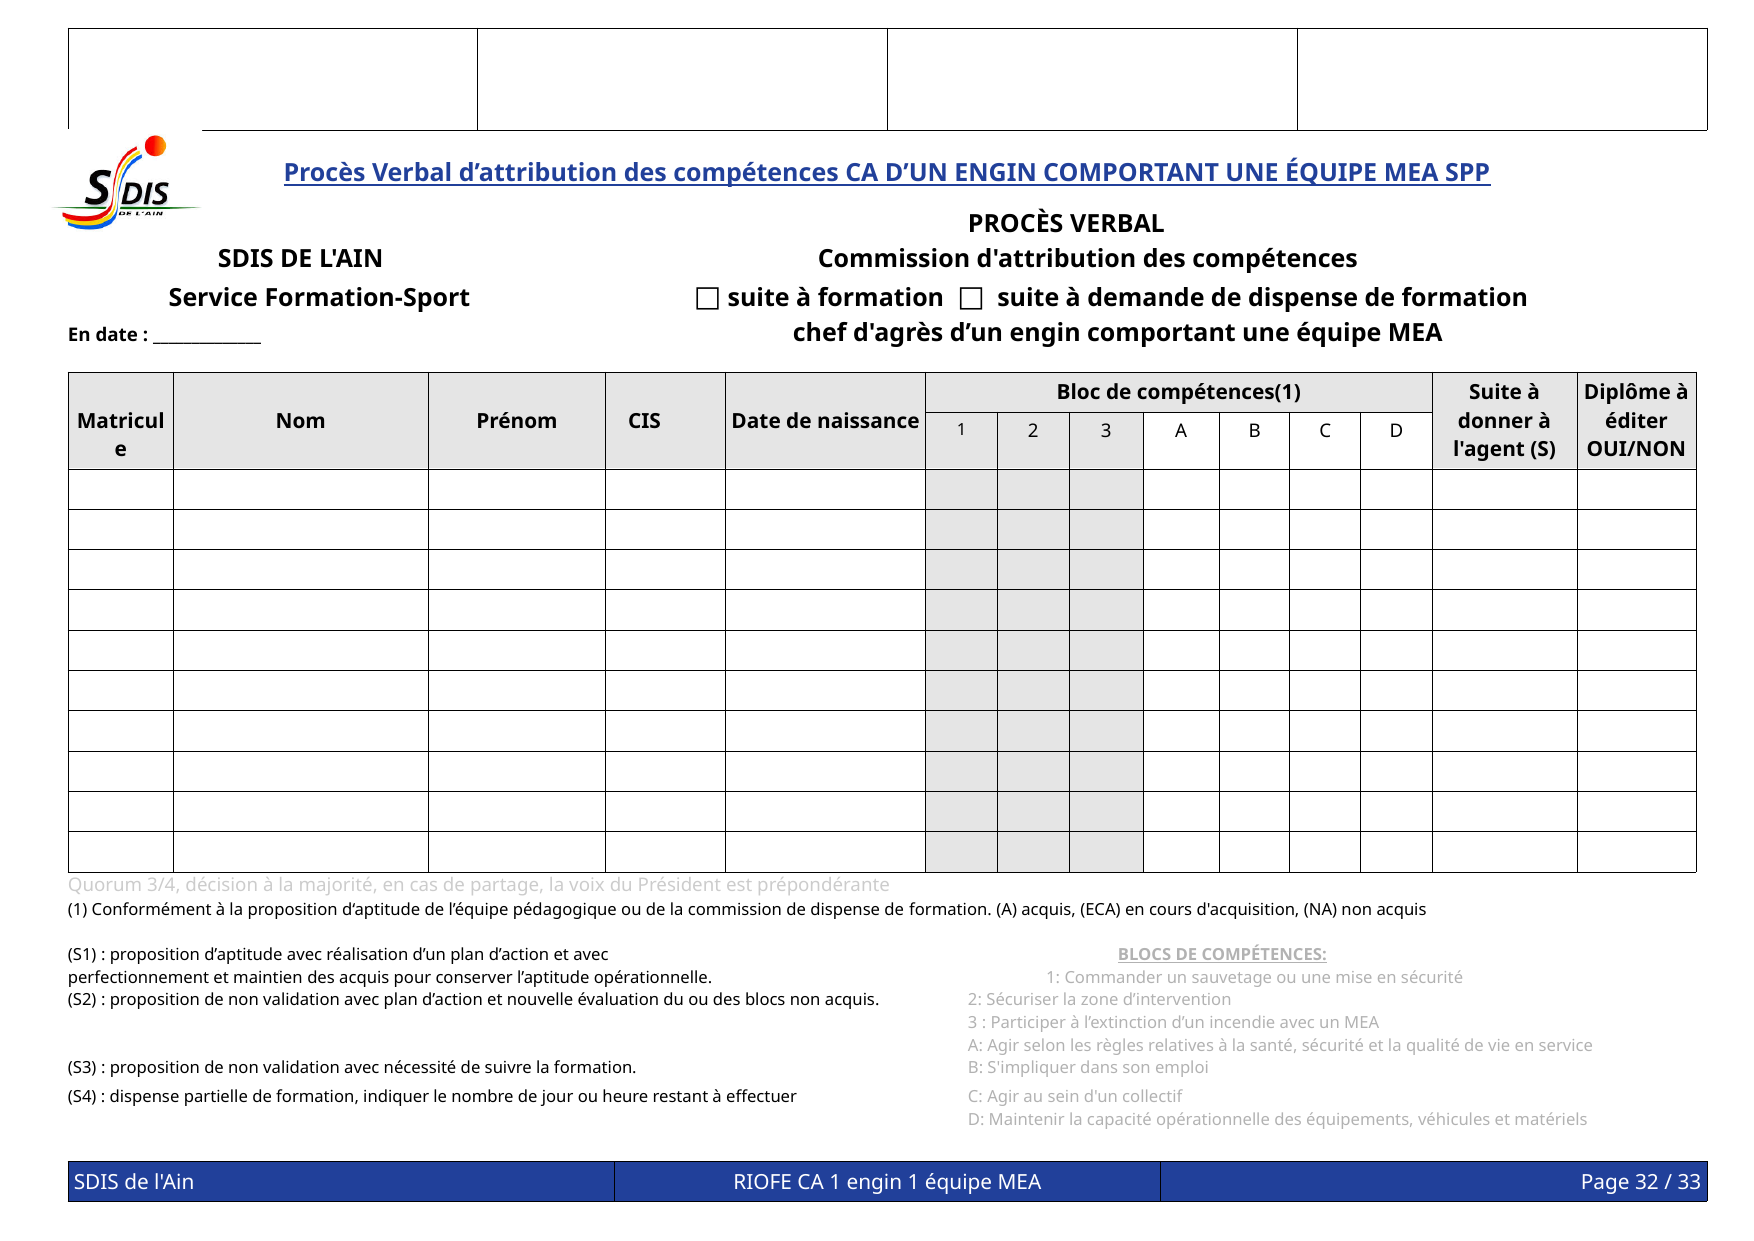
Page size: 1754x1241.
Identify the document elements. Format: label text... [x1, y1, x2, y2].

table_cell [606, 671, 725, 710]
text (S2) : proposition de non validation avec plan d’action et nouvelle évaluation du ou des blocs non acquis. 2: Sécuriser la zone d’intervention [68, 988, 1707, 1011]
table_cell [429, 752, 605, 791]
table_cell [1433, 671, 1577, 710]
table_cell [1578, 832, 1696, 872]
table_cell [926, 631, 997, 670]
table_cell C [1290, 413, 1360, 468]
table_cell [726, 792, 925, 831]
table_cell [1578, 470, 1696, 509]
text En date : ______________ chef d'agrès d’un engin comportant une équipe MEA [68, 315, 1707, 349]
table_cell [998, 671, 1069, 710]
table_cell [1361, 631, 1432, 670]
table_cell [1361, 711, 1432, 751]
table_cell [1070, 711, 1143, 751]
table_cell [1144, 470, 1219, 509]
table_cell [926, 470, 997, 509]
table_cell [1361, 792, 1432, 831]
table_cell [1144, 631, 1219, 670]
table_cell [174, 590, 428, 630]
table_cell [926, 792, 997, 831]
table_cell [1220, 671, 1289, 710]
table_cell [998, 752, 1069, 791]
table_cell [606, 832, 725, 872]
table_cell [1144, 711, 1219, 751]
table_cell [1070, 590, 1143, 630]
table_cell [726, 832, 925, 872]
table_header Diplôme à éditer OUI/NON [1578, 373, 1696, 468]
table_cell [926, 510, 997, 549]
table_cell [606, 590, 725, 630]
table_cell [1070, 832, 1143, 872]
table_cell [1290, 711, 1360, 751]
table_cell [1070, 550, 1143, 589]
table_cell [1361, 671, 1432, 710]
table_cell [726, 470, 925, 509]
table_cell D [1361, 413, 1432, 468]
table_cell [174, 711, 428, 751]
table_cell [606, 752, 725, 791]
table_cell [69, 711, 173, 751]
table_cell [69, 671, 173, 710]
table_cell [998, 832, 1069, 872]
table_cell [1433, 590, 1577, 630]
table_cell [606, 711, 725, 751]
table_cell [1578, 550, 1696, 589]
table_cell [1290, 510, 1360, 549]
table_cell [926, 590, 997, 630]
table_cell A [1144, 413, 1219, 468]
table_cell [1070, 631, 1143, 670]
table_cell [429, 631, 605, 670]
table_header Prénom [429, 373, 605, 468]
table_cell [1220, 590, 1289, 630]
table_cell [174, 671, 428, 710]
table_cell [69, 590, 173, 630]
table_cell [478, 29, 887, 130]
table_cell [429, 590, 605, 630]
table_cell 2 [998, 413, 1069, 468]
table_cell [1361, 590, 1432, 630]
text D: Maintenir la capacité opérationnelle des équipements, véhicules et matériels [68, 1108, 1707, 1130]
table_cell [1220, 631, 1289, 670]
table_cell [1220, 711, 1289, 751]
table_cell [69, 550, 173, 589]
table_cell [69, 470, 173, 509]
table_cell [1144, 832, 1219, 872]
table_cell [174, 792, 428, 831]
table_cell [926, 671, 997, 710]
table_cell [1070, 510, 1143, 549]
table_cell [429, 792, 605, 831]
table_cell [926, 550, 997, 589]
table_cell [1220, 752, 1289, 791]
table_cell [1361, 550, 1432, 589]
text (S4) : dispense partielle de formation, indiquer le nombre de jour ou heure restant à effectuer C: Agir au sein d'un collectif [68, 1079, 1707, 1108]
table_cell [1578, 590, 1696, 630]
table_cell [998, 711, 1069, 751]
table_cell [1144, 590, 1219, 630]
table_cell [1433, 631, 1577, 670]
table_cell [1578, 510, 1696, 549]
table_cell [1361, 510, 1432, 549]
table_cell [1578, 752, 1696, 791]
table_cell [429, 671, 605, 710]
table_cell [69, 832, 173, 872]
table_cell [429, 470, 605, 509]
table_cell [606, 510, 725, 549]
table_header Suite à donner à l'agent (S) [1433, 373, 1577, 468]
table_cell [1144, 510, 1219, 549]
table_cell [1144, 550, 1219, 589]
table_cell [1433, 550, 1577, 589]
table_cell [1070, 752, 1143, 791]
table_cell [726, 510, 925, 549]
table_cell [1290, 470, 1360, 509]
table_cell [174, 752, 428, 791]
table_cell [1290, 671, 1360, 710]
table_header Nom [174, 373, 428, 468]
text PROCÈS VERBAL [68, 201, 1707, 241]
table_cell [1220, 510, 1289, 549]
table_cell [926, 832, 997, 872]
table_cell [1578, 631, 1696, 670]
table_cell [174, 510, 428, 549]
text 3 : Participer à l’extinction d’un incendie avec un MEA A: Agir selon les règles relatives à la santé, sécurité et la qualité de vie en service [68, 1011, 1707, 1056]
table_cell 3 [1070, 413, 1143, 468]
text Quorum 3/4, décision à la majorité, en cas de partage, la voix du Président est prépondérante [68, 872, 1707, 897]
table_cell [1361, 752, 1432, 791]
text Service Formation-Sport □ suite à formation □ suite à demande de dispense de formation [68, 275, 1707, 315]
table_cell [998, 470, 1069, 509]
table_cell B [1220, 413, 1289, 468]
table_cell [998, 510, 1069, 549]
table_cell [1433, 711, 1577, 751]
table_cell [726, 671, 925, 710]
table_header Date de naissance [726, 373, 925, 468]
table_cell [1433, 752, 1577, 791]
table_cell [1144, 792, 1219, 831]
table_cell [69, 792, 173, 831]
table_cell [174, 631, 428, 670]
table_cell [726, 550, 925, 589]
table_cell [1433, 832, 1577, 872]
table_cell [1290, 590, 1360, 630]
table_cell [1433, 470, 1577, 509]
table_cell [1290, 550, 1360, 589]
table_cell [69, 631, 173, 670]
text SDIS DE L'AIN Commission d'attribution des compétences [68, 241, 1707, 275]
table_cell [174, 550, 428, 589]
table_cell [429, 550, 605, 589]
table_cell [1220, 470, 1289, 509]
table_cell [1070, 470, 1143, 509]
table_cell [998, 792, 1069, 831]
table_cell [606, 550, 725, 589]
table_cell [1578, 671, 1696, 710]
table_cell [429, 711, 605, 751]
table_cell [606, 792, 725, 831]
table_cell [429, 510, 605, 549]
table_header Matricule [69, 373, 173, 468]
table_cell [69, 29, 477, 129]
table_cell [1290, 832, 1360, 872]
table_cell [174, 832, 428, 872]
table_cell [1290, 752, 1360, 791]
table_cell [1220, 550, 1289, 589]
table_cell [1578, 792, 1696, 831]
table_cell [1070, 792, 1143, 831]
table_cell [926, 752, 997, 791]
table_cell [1298, 29, 1707, 130]
table_cell [726, 590, 925, 630]
table_cell [1070, 671, 1143, 710]
table_cell [726, 711, 925, 751]
table_cell [998, 631, 1069, 670]
table_cell [1144, 752, 1219, 791]
table_cell [998, 550, 1069, 589]
table_cell [1433, 792, 1577, 831]
picture [49, 129, 203, 232]
table_cell [1220, 832, 1289, 872]
table_cell [69, 510, 173, 549]
table_cell 1 [926, 413, 997, 468]
text (S1) : proposition d’aptitude avec réalisation d’un plan d’action et avec BLOCS DE COMPÉTENCES: [68, 943, 1707, 965]
table_cell [1290, 631, 1360, 670]
table_cell [1433, 510, 1577, 549]
table_cell [69, 752, 173, 791]
table_cell [888, 29, 1297, 130]
table_cell [998, 590, 1069, 630]
table_cell [1361, 470, 1432, 509]
table_cell [174, 470, 428, 509]
subtitle Procès Verbal d’attribution des compétences CA D’UN ENGIN COMPORTANT UNE ÉQUIPE MEA SPP [203, 155, 1707, 189]
table_cell [926, 711, 997, 751]
table_cell [606, 631, 725, 670]
table_header CIS [606, 373, 725, 468]
table_header Bloc de compétences(1) [926, 373, 1432, 412]
table_cell [1220, 792, 1289, 831]
table_cell [1361, 832, 1432, 872]
text (1) Conformément à la proposition d‘aptitude de l’équipe pédagogique ou de la commission de dispense de formation. (A) acquis, (ECA) en cours d'acquisition, (NA) non acquis [68, 897, 1707, 920]
table_cell [429, 832, 605, 872]
table_cell [1144, 671, 1219, 710]
table_cell [726, 752, 925, 791]
text (S3) : proposition de non validation avec nécessité de suivre la formation. B: S'impliquer dans son emploi [68, 1056, 1707, 1079]
table_cell [1578, 711, 1696, 751]
text perfectionnement et maintien des acquis pour conserver l’aptitude opérationnelle. 1: Commander un sauvetage ou une mise en sécurité [68, 965, 1707, 988]
table_cell [1290, 792, 1360, 831]
table_cell [726, 631, 925, 670]
table_cell [606, 470, 725, 509]
